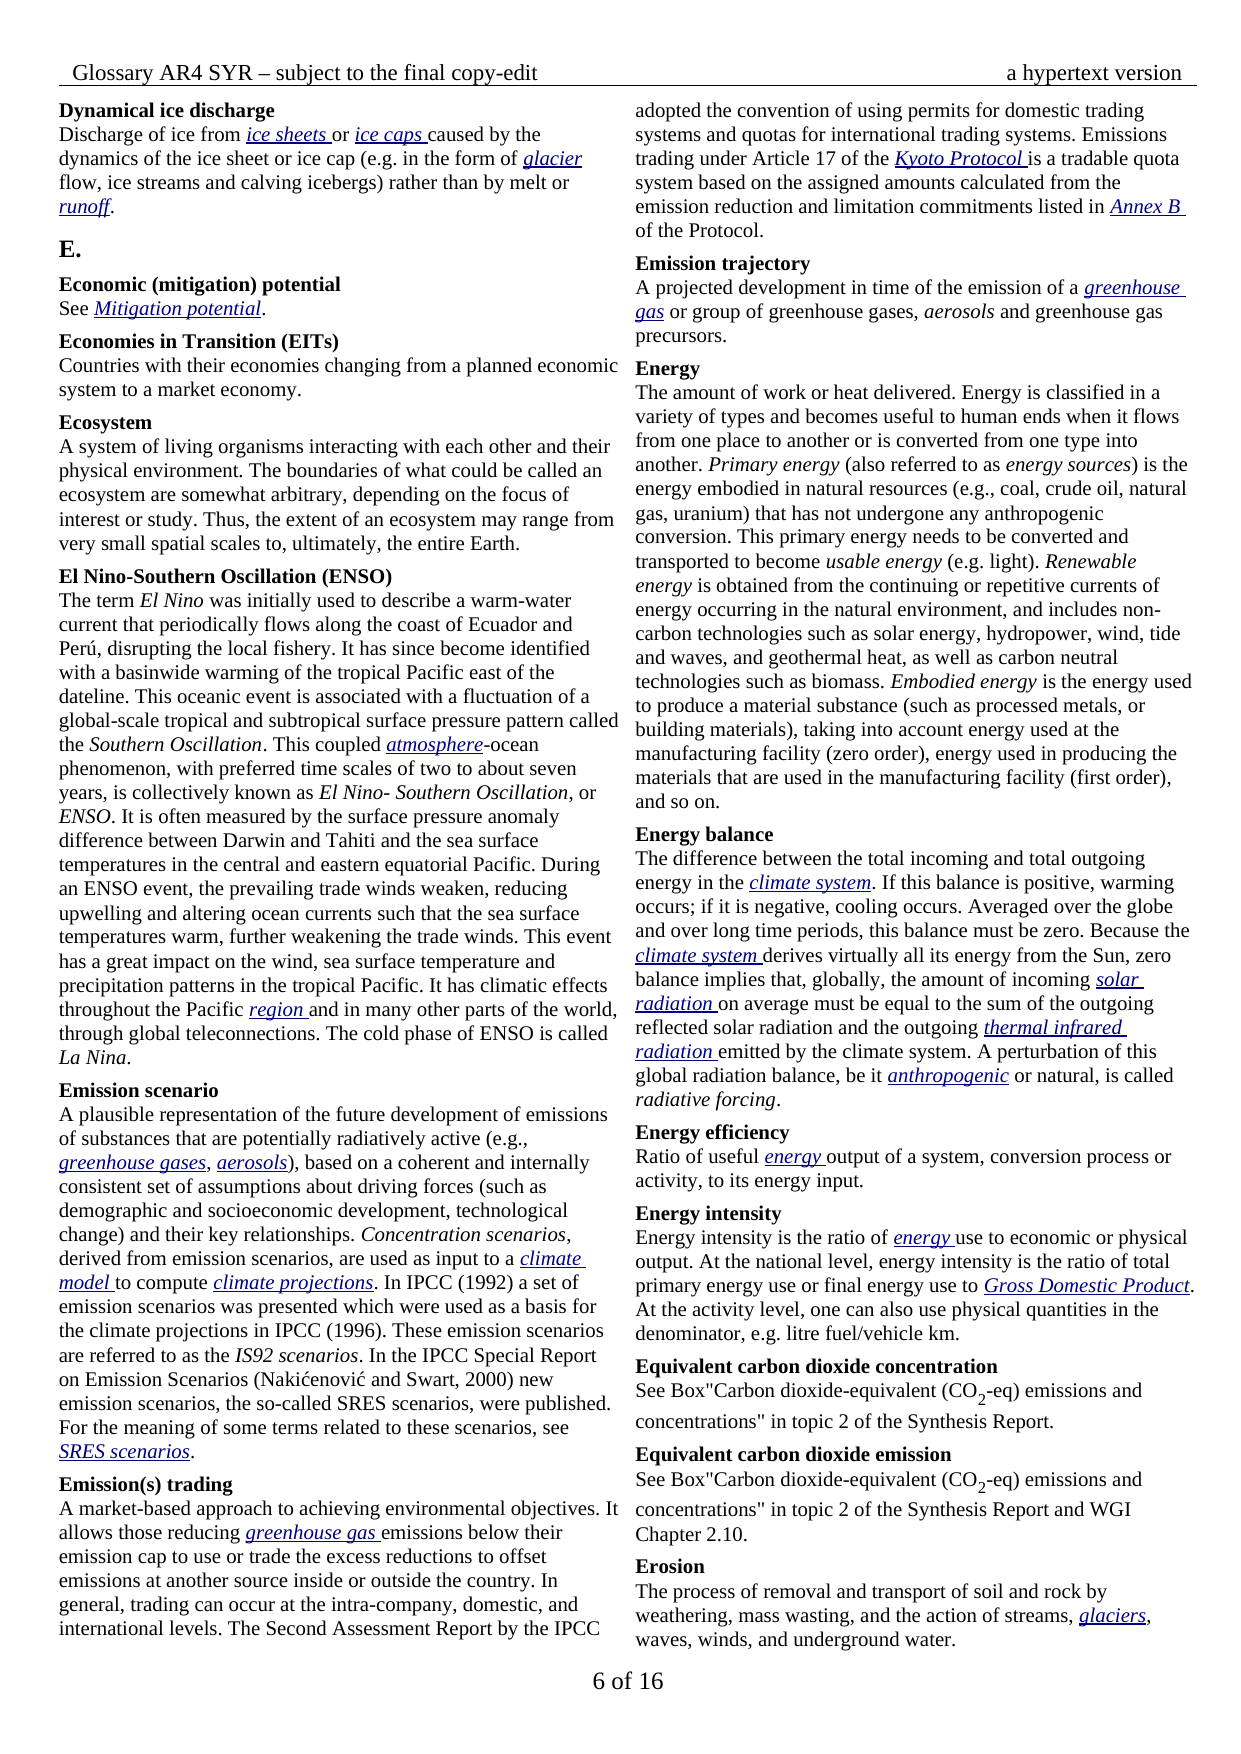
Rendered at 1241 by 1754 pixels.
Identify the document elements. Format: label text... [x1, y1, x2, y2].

subtitle Energy balance [635, 822, 1197, 846]
subtitle Erosion [635, 1554, 1197, 1578]
subtitle Energy [635, 356, 1197, 380]
text adopted the convention of using permits for domestic trading systems and quotas for international trading systems. Emissions trading under Article 17 of the Kyoto Protocol is a tradable quota system based on the assigned amounts calculated from the emission reduction and limitation commitments listed in Annex B of the Protocol. [635, 97, 1197, 242]
subtitle Emission(s) trading [58, 1472, 620, 1496]
text A plausible representation of the future development of emissions of substances that are potentially radiatively active (e.g., greenhouse gases, aerosols), based on a coherent and internally consistent set of assumptions about driving forces (such as demographic and socioeconomic development, technological change) and their key relationships. Concentration scenarios, derived from emission scenarios, are used as input to a climate model to compute climate projections. In IPCC (1992) a set of emission scenarios was presented which were used as a basis for the climate projections in IPCC (1996). These emission scenarios are referred to as the IS92 scenarios. In the IPCC Special Report on Emission Scenarios (Nakićenović and Swart, 2000) new emission scenarios, the so-called SRES scenarios, were published. For the meaning of some terms related to these scenarios, see SRES scenarios. [58, 1102, 620, 1463]
text See Mitigation potential. [58, 296, 620, 320]
subtitle El Nino-Southern Oscillation (ENSO) [58, 563, 620, 588]
text The term El Nino was initially used to describe a warm-water current that periodically flows along the coast of Ecuador and Perú, disrupting the local fishery. It has since become identified with a basinwide warming of the tropical Pacific east of the dateline. This oceanic event is associated with a fluctuation of a global-scale tropical and subtropical surface pressure pattern called the Southern Oscillation. This coupled atmosphere-ocean phenomenon, with preferred time scales of two to about seven years, is collectively known as El Nino- Southern Oscillation, or ENSO. It is often measured by the surface pressure anomaly difference between Darwin and Tahiti and the sea surface temperatures in the central and eastern equatorial Pacific. During an ENSO event, the prevailing trade winds weaken, reducing upwelling and altering ocean currents such that the sea surface temperatures warm, further weakening the trade winds. This event has a great impact on the wind, sea surface temperature and precipitation patterns in the tropical Pacific. It has climatic effects throughout the Pacific region and in many other parts of the world, through global teleconnections. The cold phase of ENSO is called La Nina. [58, 588, 620, 1069]
text The difference between the total incoming and total outgoing energy in the climate system. If this balance is positive, warming occurs; if it is negative, cooling occurs. Averaged over the globe and over long time periods, this balance must be zero. Because the climate system derives virtually all its energy from the Sun, zero balance implies that, globally, the amount of incoming solar radiation on average must be equal to the sum of the outgoing reflected solar radiation and the outgoing thermal infrared radiation emitted by the climate system. A perturbation of this global radiation balance, be it anthropogenic or natural, is called radiative forcing. [635, 846, 1197, 1111]
subtitle E. [58, 234, 620, 263]
text The amount of work or heat delivered. Energy is classified in a variety of types and becomes useful to human ends when it flows from one place to another or is converted from one type into another. Primary energy (also referred to as energy sources) is the energy embodied in natural resources (e.g., coal, crude oil, natural gas, uranium) that has not undergone any anthropogenic conversion. This primary energy needs to be converted and transported to become usable energy (e.g. light). Renewable energy is obtained from the continuing or repetitive currents of energy occurring in the natural environment, and includes non-carbon technologies such as solar energy, hydropower, wind, tide and waves, and geothermal heat, as well as carbon neutral technologies such as biomass. Embodied energy is the energy used to produce a material substance (such as processed metals, or building materials), taking into account energy used at the manufacturing facility (zero order), energy used in producing the materials that are used in the manufacturing facility (first order), and so on. [635, 380, 1197, 813]
text Countries with their economies changing from a planned economic system to a market economy. [58, 353, 620, 401]
text The process of removal and transport of soil and rock by weathering, mass wasting, and the action of streams, glaciers, waves, winds, and underground water. [635, 1578, 1197, 1651]
text See Box"Carbon dioxide-equivalent (CO2-eq) emissions and concentrations" in topic 2 of the Synthesis Report and WGI Chapter 2.10. [635, 1466, 1197, 1546]
text A system of living organisms interacting with each other and their physical environment. The boundaries of what could be called an ecosystem are somewhat arbitrary, depending on the focus of interest or study. Thus, the extent of an ecosystem may range from very small spatial scales to, ultimately, the entire Earth. [58, 434, 620, 554]
subtitle Energy intensity [635, 1201, 1197, 1225]
subtitle Equivalent carbon dioxide concentration [635, 1354, 1197, 1378]
text Energy intensity is the ratio of energy use to economic or physical output. At the national level, energy intensity is the ratio of total primary energy use or final energy use to Gross Domestic Product. At the activity level, one can also use physical quantities in the denominator, e.g. litre fuel/vehicle km. [635, 1225, 1197, 1345]
subtitle Dynamical ice discharge [58, 97, 620, 122]
text See Box"Carbon dioxide-equivalent (CO2-eq) emissions and concentrations" in topic 2 of the Synthesis Report. [635, 1378, 1197, 1433]
text Ratio of useful energy output of a system, conversion process or activity, to its energy input. [635, 1144, 1197, 1192]
text A market-based approach to achieving environmental objectives. It allows those reducing greenhouse gas emissions below their emission cap to use or trade the excess reductions to offset emissions at another source inside or outside the country. In general, trading can occur at the intra-company, domestic, and international levels. The Second Assessment Report by the IPCC [58, 1496, 620, 1640]
subtitle Economies in Transition (EITs) [58, 329, 620, 353]
subtitle Emission scenario [58, 1078, 620, 1102]
subtitle Emission trajectory [635, 251, 1197, 275]
text A projected development in time of the emission of a greenhouse gas or group of greenhouse gases, aerosols and greenhouse gas precursors. [635, 275, 1197, 347]
subtitle Energy efficiency [635, 1120, 1197, 1144]
subtitle Economic (mitigation) potential [58, 272, 620, 296]
subtitle Ecosystem [58, 410, 620, 434]
text Discharge of ice from ice sheets or ice caps caused by the dynamics of the ice sheet or ice cap (e.g. in the form of glacier flow, ice streams and calving icebergs) rather than by melt or runoff. [58, 122, 620, 218]
subtitle Equivalent carbon dioxide emission [635, 1442, 1197, 1466]
